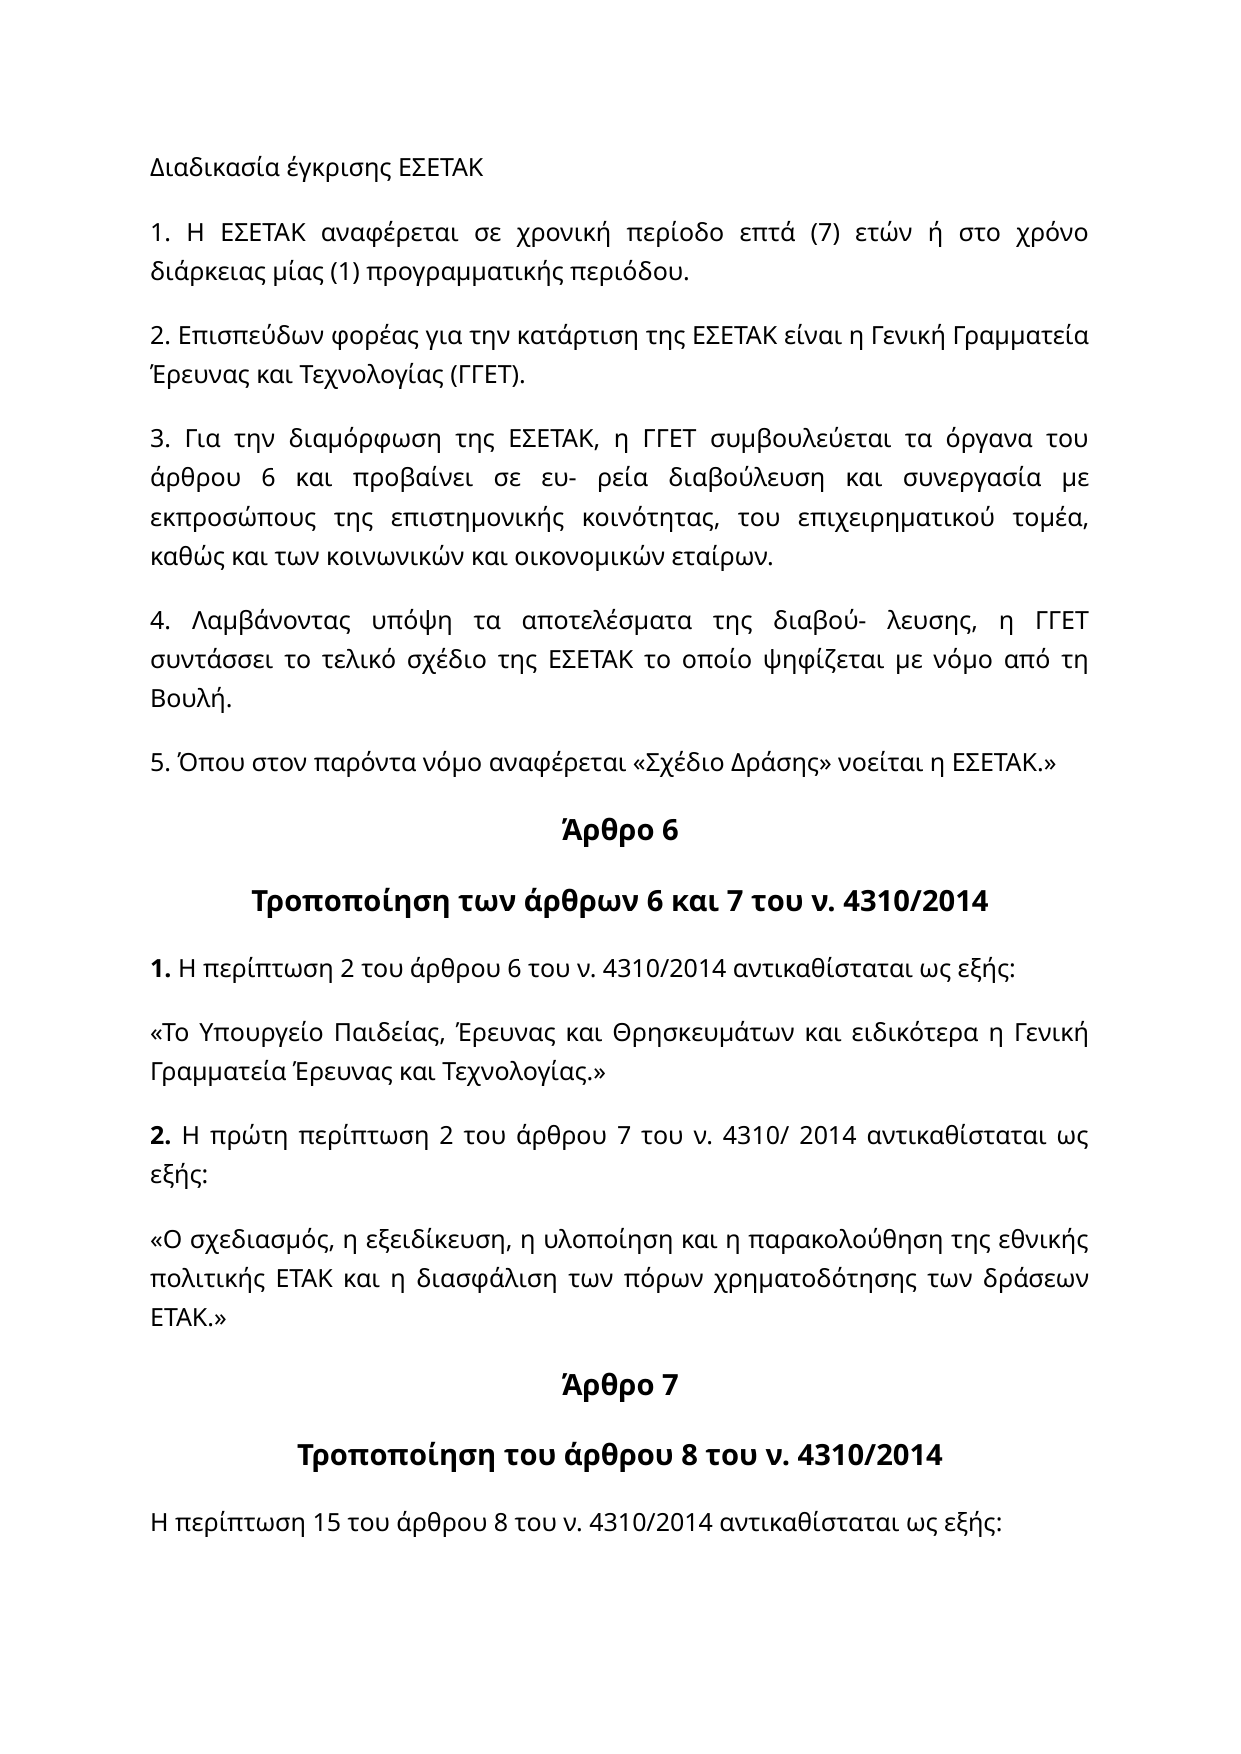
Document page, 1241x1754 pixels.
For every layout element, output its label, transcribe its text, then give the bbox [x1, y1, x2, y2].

text «Ο σχεδιασμός, η εξειδίκευση, η υλοποίηση και η παρακολούθηση της εθνικής πολιτικής ΕΤΑΚ και η διασφάλιση των πόρων χρηματοδότησης των δράσεων ΕΤΑΚ.» [150, 1221, 1090, 1334]
text 5. Όπου στον παρόντα νόμο αναφέρεται «Σχέδιο Δράσης» νοείται η ΕΣΕΤΑΚ.» [150, 745, 1090, 779]
text 1. Η περίπτωση 2 του άρθρου 6 του ν. 4310/2014 αντικαθίσταται ως εξής: [150, 950, 1090, 984]
subtitle Τροποποίηση των άρθρων 6 και 7 του ν. 4310/2014 [150, 880, 1090, 919]
text Διαδικασία έγκρισης ΕΣΕΤΑΚ [150, 150, 1090, 184]
text 2. Η πρώτη περίπτωση 2 του άρθρου 7 του ν. 4310/ 2014 αντικαθίσταται ως εξής: [150, 1118, 1090, 1191]
text Η περίπτωση 15 του άρθρου 8 του ν. 4310/2014 αντικαθίσταται ως εξής: [150, 1505, 1090, 1539]
text 1. Η ΕΣΕΤΑΚ αναφέρεται σε χρονική περίοδο επτά (7) ετών ή στο χρόνο διάρκειας μίας (1) προγραμματικής περιόδου. [150, 214, 1090, 287]
subtitle Άρθρο 6 [150, 809, 1090, 849]
subtitle Άρθρο 7 [150, 1364, 1090, 1403]
text «Το Υπουργείο Παιδείας, Έρευνας και Θρησκευμάτων και ειδικότερα η Γενική Γραμματεία Έρευνας και Τεχνολογίας.» [150, 1014, 1090, 1088]
subtitle Τροποποίηση του άρθρου 8 του ν. 4310/2014 [150, 1434, 1090, 1474]
text 3. Για την διαμόρφωση της ΕΣΕΤΑΚ, η ΓΓΕΤ συμβουλεύεται τα όργανα του άρθρου 6 και προβαίνει σε ευ- ρεία διαβούλευση και συνεργασία με εκπροσώπους της επιστημονικής κοινότητας, του επιχειρηματικού τομέα, καθώς και των κοινωνικών και οικονομικών εταίρων. [150, 421, 1090, 572]
text 2. Επισπεύδων φορέας για την κατάρτιση της ΕΣΕΤΑΚ είναι η Γενική Γραμματεία Έρευνας και Τεχνολογίας (ΓΓΕΤ). [150, 317, 1090, 391]
text 4. Λαμβάνοντας υπόψη τα αποτελέσματα της διαβού- λευσης, η ΓΓΕΤ συντάσσει το τελικό σχέδιο της ΕΣΕΤΑΚ το οποίο ψηφίζεται με νόμο από τη Βουλή. [150, 602, 1090, 715]
